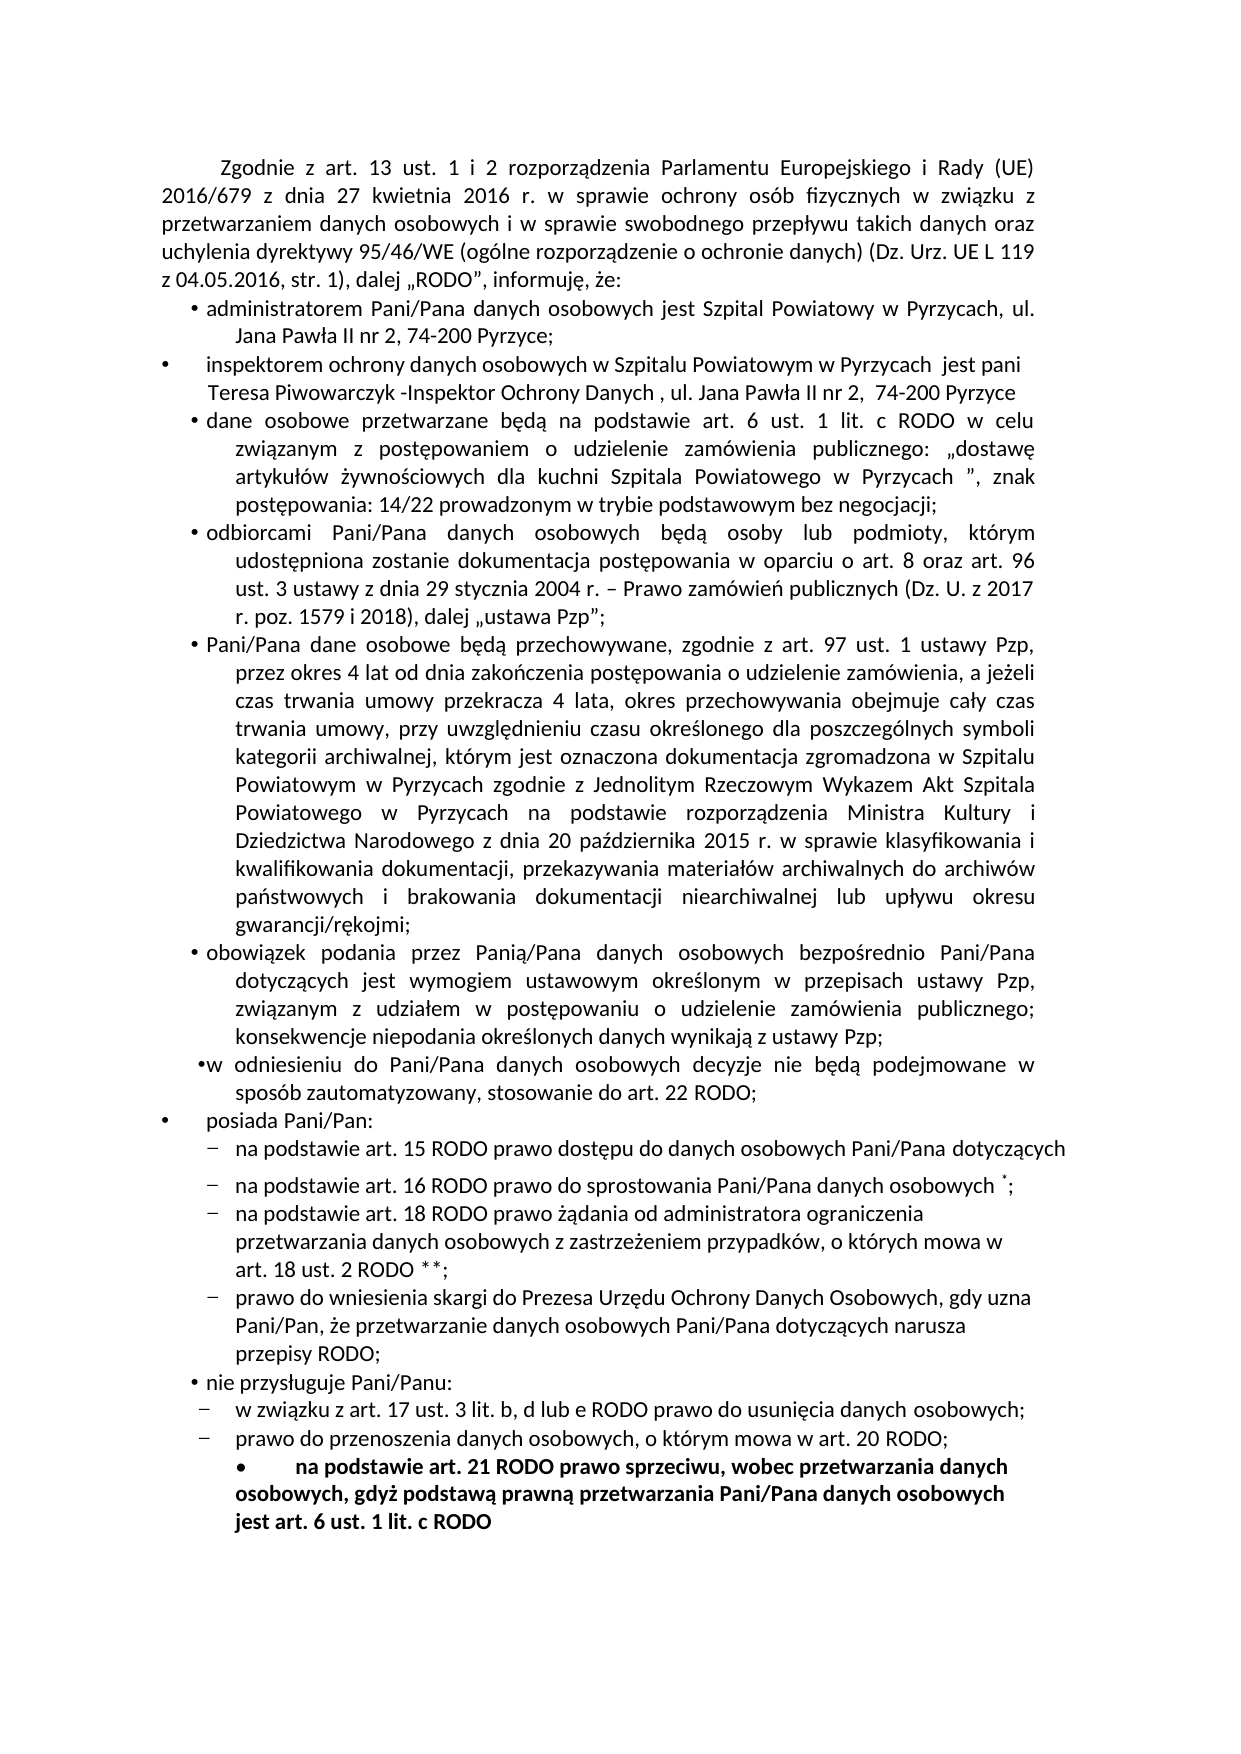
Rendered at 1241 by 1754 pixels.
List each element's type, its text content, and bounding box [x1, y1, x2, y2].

list inspektorem ochrony danych osobowych w Szpitalu Powiatowym w Pyrzycach jest pani [161, 350, 1093, 378]
list posiada Pani/Pan: [161, 1106, 1093, 1134]
list w związku z art. 17 ust. 3 lit. b, d lub e RODO prawo do usunięcia danych osobowych; [198, 1396, 1093, 1424]
list prawo do wniesienia skargi do Prezesa Urzędu Ochrony Danych Osobowych, gdy uzna Pani/Pan, że przetwarzanie danych osobowych Pani/Pana dotyczących narusza przepisy RODO; [206, 1283, 1036, 1367]
list prawo do przenoszenia danych osobowych, o którym mowa w art. 20 RODO; [198, 1424, 1093, 1452]
list dane osobowe przetwarzane będą na podstawie art. 6 ust. 1 lit. c RODO w celu związanym z postępowaniem o udzielenie zamówienia publicznego: „dostawę artykułów żywnościowych dla kuchni Szpitala Powiatowego w Pyrzycach ”, znak postępowania: 14/22 prowadzonym w trybie podstawowym bez negocjacji; [191, 406, 1036, 518]
list administratorem Pani/Pana danych osobowych jest Szpital Powiatowy w Pyrzycach, ul. Jana Pawła II nr 2, 74-200 Pyrzyce; [191, 294, 1036, 350]
list odbiorcami Pani/Pana danych osobowych będą osoby lub podmioty, którym udostępniona zostanie dokumentacja postępowania w oparciu o art. 8 oraz art. 96 ust. 3 ustawy z dnia 29 stycznia 2004 r. – Prawo zamówień publicznych (Dz. U. z 2017 r. poz. 1579 i 2018), dalej „ustawa Pzp”; [191, 518, 1036, 630]
list obowiązek podania przez Panią/Pana danych osobowych bezpośrednio Pani/Pana dotyczących jest wymogiem ustawowym określonym w przepisach ustawy Pzp, związanym z udziałem w postępowaniu o udzielenie zamówienia publicznego; konsekwencje niepodania określonych danych wynikają z ustawy Pzp; [191, 938, 1036, 1050]
text Teresa Piwowarczyk -Inspektor Ochrony Danych , ul. Jana Pawła II nr 2, 74-200 Pyrzyce [161, 378, 1093, 406]
list na podstawie art. 18 RODO prawo żądania od administratora ograniczenia przetwarzania danych osobowych z zastrzeżeniem przypadków, o których mowa w art. 18 ust. 2 RODO **; [206, 1199, 1036, 1283]
list nie przysługuje Pani/Panu: [191, 1368, 1093, 1396]
text Zgodnie z art. 13 ust. 1 i 2 rozporządzenia Parlamentu Europejskiego i Rady (UE) 2016/679 z dnia 27 kwietnia 2016 r. w sprawie ochrony osób fizycznych w związku z przetwarzaniem danych osobowych i w sprawie swobodnego przepływu takich danych oraz uchylenia dyrektywy 95/46/WE (ogólne rozporządzenie o ochronie danych) (Dz. Urz. UE L 119 z 04.05.2016, str. 1), dalej „RODO”, informuję, że: [161, 153, 1036, 293]
subtitle na podstawie art. 21 RODO prawo sprzeciwu, wobec przetwarzania danych osobowych, gdyż podstawą prawną przetwarzania Pani/Pana danych osobowych jest art. 6 ust. 1 lit. c RODO [235, 1452, 1036, 1535]
list na podstawie art. 16 RODO prawo do sprostowania Pani/Pana danych osobowych *; [206, 1171, 1093, 1199]
list Pani/Pana dane osobowe będą przechowywane, zgodnie z art. 97 ust. 1 ustawy Pzp, przez okres 4 lat od dnia zakończenia postępowania o udzielenie zamówienia, a jeżeli czas trwania umowy przekracza 4 lata, okres przechowywania obejmuje cały czas trwania umowy, przy uwzględnieniu czasu określonego dla poszczególnych symboli kategorii archiwalnej, którym jest oznaczona dokumentacja zgromadzona w Szpitalu Powiatowym w Pyrzycach zgodnie z Jednolitym Rzeczowym Wykazem Akt Szpitala Powiatowego w Pyrzycach na podstawie rozporządzenia Ministra Kultury i Dziedzictwa Narodowego z dnia 20 października 2015 r. w sprawie klasyfikowania i kwalifikowania dokumentacji, przekazywania materiałów archiwalnych do archiwów państwowych i brakowania dokumentacji niearchiwalnej lub upływu okresu gwarancji/rękojmi; [191, 630, 1036, 938]
list na podstawie art. 15 RODO prawo dostępu do danych osobowych Pani/Pana dotyczących [206, 1134, 1093, 1162]
list w odniesieniu do Pani/Pana danych osobowych decyzje nie będą podejmowane w sposób zautomatyzowany, stosowanie do art. 22 RODO; [198, 1050, 1036, 1106]
